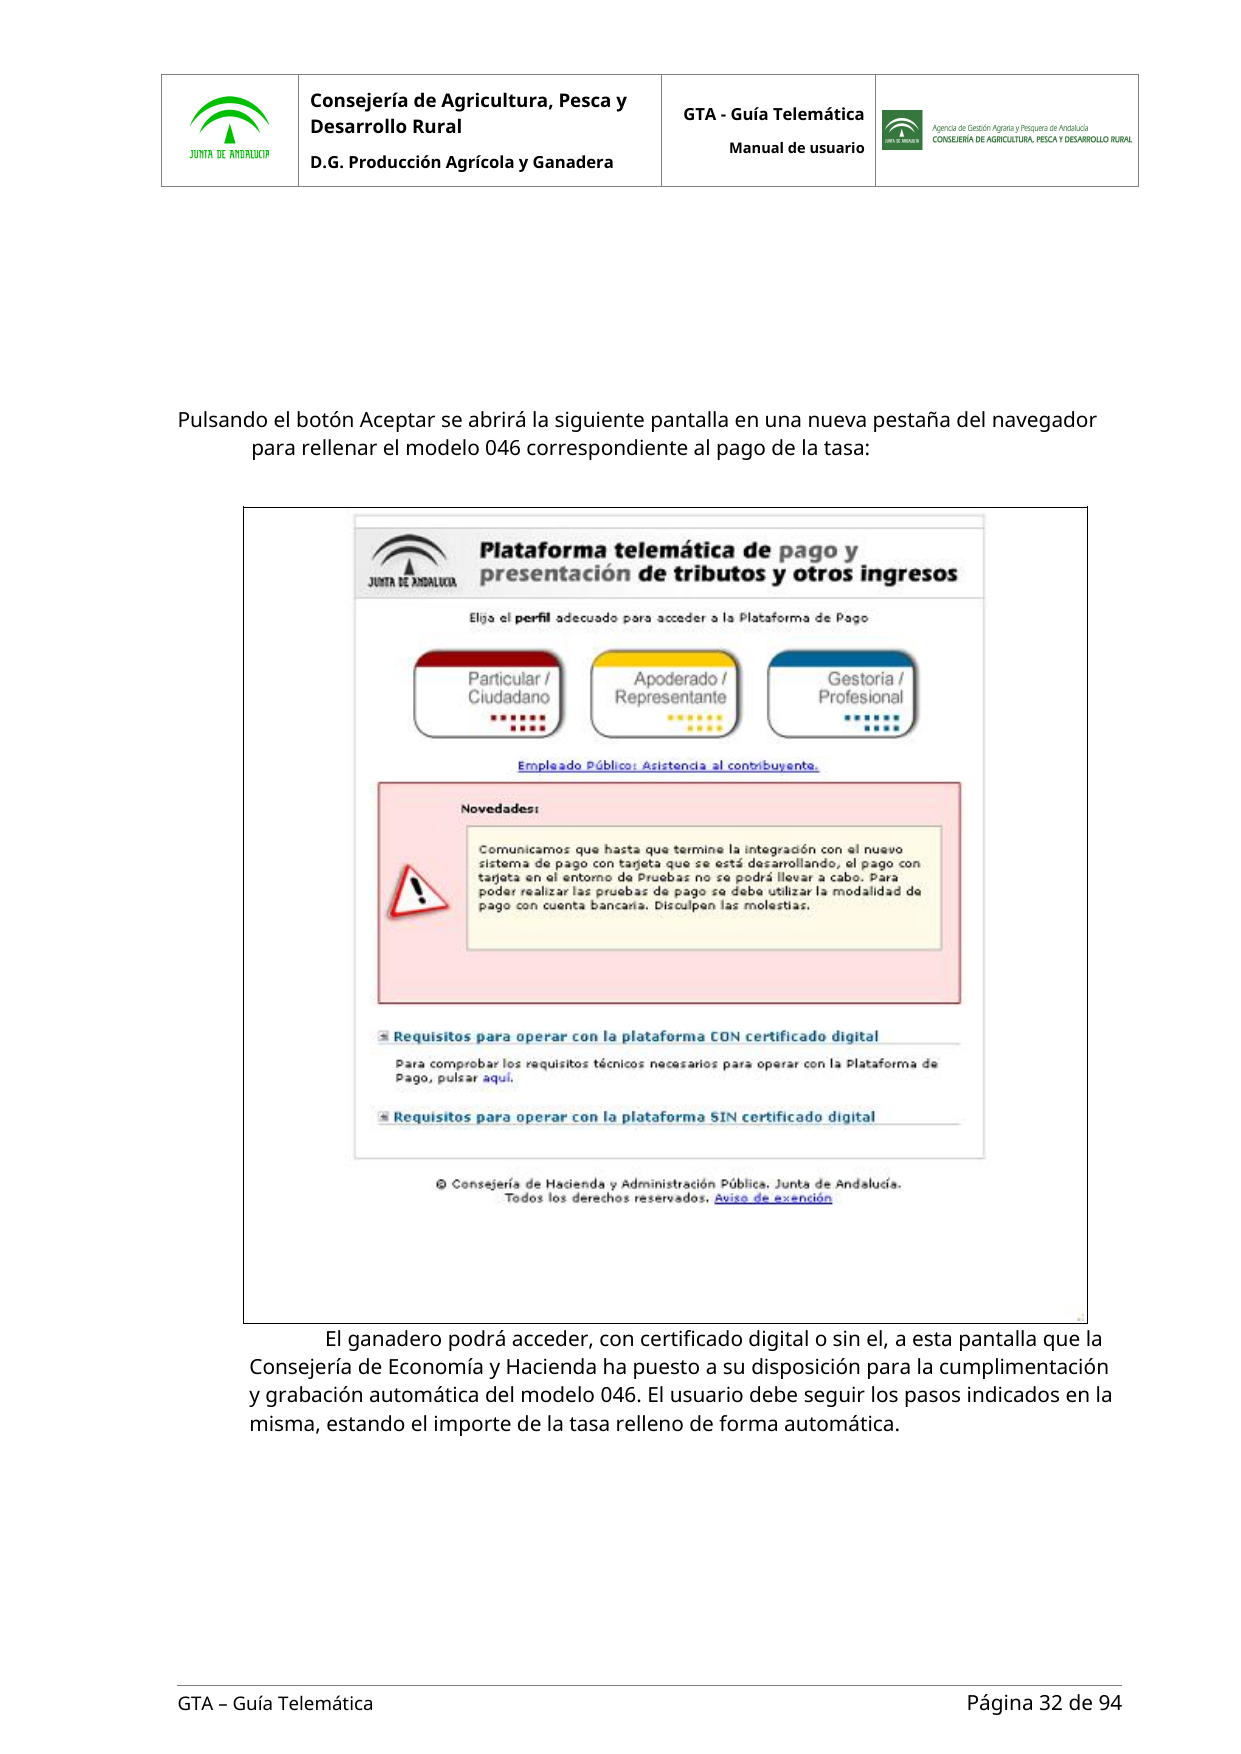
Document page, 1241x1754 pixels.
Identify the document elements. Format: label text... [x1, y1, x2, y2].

text El ganadero podrá acceder, con certificado digital o sin el, a esta pantalla que la Consejería de Economía y Hacienda ha puesto a su disposición para la cumplimentación y grabación automática del modelo 046. El usuario debe seguir los pasos indicados en la misma, estando el importe de la tasa relleno de forma automática. [175, 727, 1122, 1437]
text Pulsando el botón Aceptar se abrirá la siguiente pantalla en una nueva pestaña del navegador para rellenar el modelo 046 correspondiente al pago de la tasa: [177, 405, 1122, 462]
picture [189, 96, 269, 159]
picture [246, 510, 1084, 1321]
picture [882, 110, 1132, 150]
